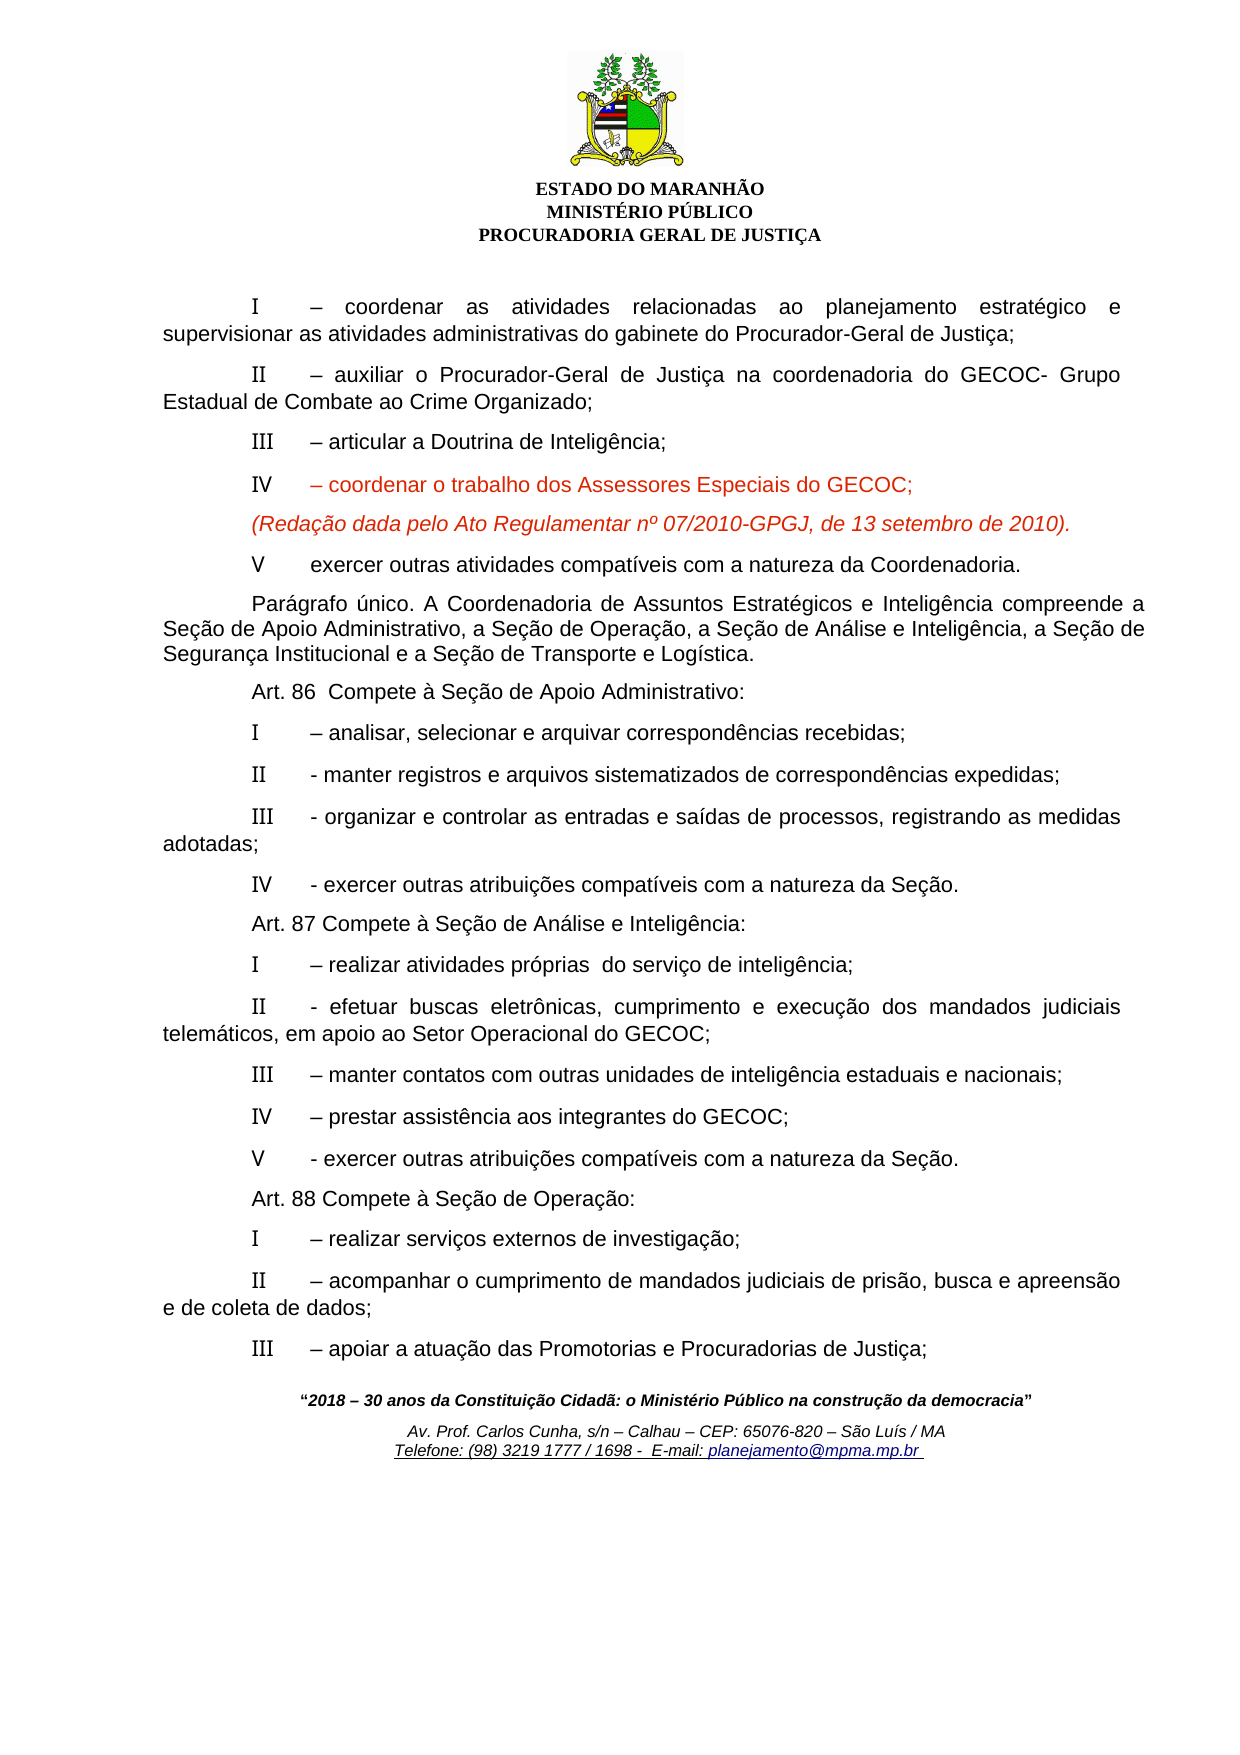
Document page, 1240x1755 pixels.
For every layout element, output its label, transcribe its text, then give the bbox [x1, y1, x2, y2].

text Art. 86 Compete à Seção de Apoio Administrativo: [163, 679, 1122, 704]
list – acompanhar o cumprimento de mandados judiciais de prisão, busca e apreensão e de coleta de dados; [163, 1266, 1122, 1321]
list - exercer outras atribuições compatíveis com a natureza da Seção. [163, 869, 1122, 899]
list – articular a Doutrina de Inteligência; [163, 426, 1122, 456]
list – apoiar a atuação das Promotorias e Procuradorias de Justiça; [163, 1333, 1122, 1363]
text (Redação dada pelo Ato Regulamentar nº 07/2010-GPGJ, de 13 setembro de 2010). [163, 511, 1154, 536]
list - organizar e controlar as entradas e saídas de processos, registrando as medidas adotadas; [163, 801, 1122, 856]
list – prestar assistência aos integrantes do GECOC; [163, 1101, 1122, 1131]
list – realizar atividades próprias do serviço de inteligência; [163, 949, 1122, 979]
list - exercer outras atribuições compatíveis com a natureza da Seção. [163, 1143, 1122, 1173]
list - manter registros e arquivos sistematizados de correspondências expedidas; [163, 759, 1122, 789]
list – manter contatos com outras unidades de inteligência estaduais e nacionais; [163, 1059, 1122, 1088]
list – auxiliar o Procurador-Geral de Justiça na coordenadoria do GECOC- Grupo Estadual de Combate ao Crime Organizado; [163, 359, 1122, 414]
list – analisar, selecionar e arquivar correspondências recebidas; [163, 717, 1122, 747]
list – coordenar o trabalho dos Assessores Especiais do GECOC; [163, 469, 1122, 498]
list – realizar serviços externos de investigação; [163, 1223, 1122, 1253]
text Parágrafo único. A Coordenadoria de Assuntos Estratégicos e Inteligência compreende a Seção de Apoio Administrativo, a Seção de Operação, a Seção de Análise e Inteligência, a Seção de Segurança Institucional e a Seção de Transporte e Logística. [163, 591, 1146, 667]
list – coordenar as atividades relacionadas ao planejamento estratégico e supervisionar as atividades administrativas do gabinete do Procurador-Geral de Justiça; [163, 291, 1122, 346]
list - efetuar buscas eletrônicas, cumprimento e execução dos mandados judiciais telemáticos, em apoio ao Setor Operacional do GECOC; [163, 991, 1122, 1046]
text Art. 87 Compete à Seção de Análise e Inteligência: [163, 911, 1122, 936]
list exercer outras atividades compatíveis com a natureza da Coordenadoria. [163, 549, 1122, 578]
text Art. 88 Compete à Seção de Operação: [163, 1186, 1122, 1211]
